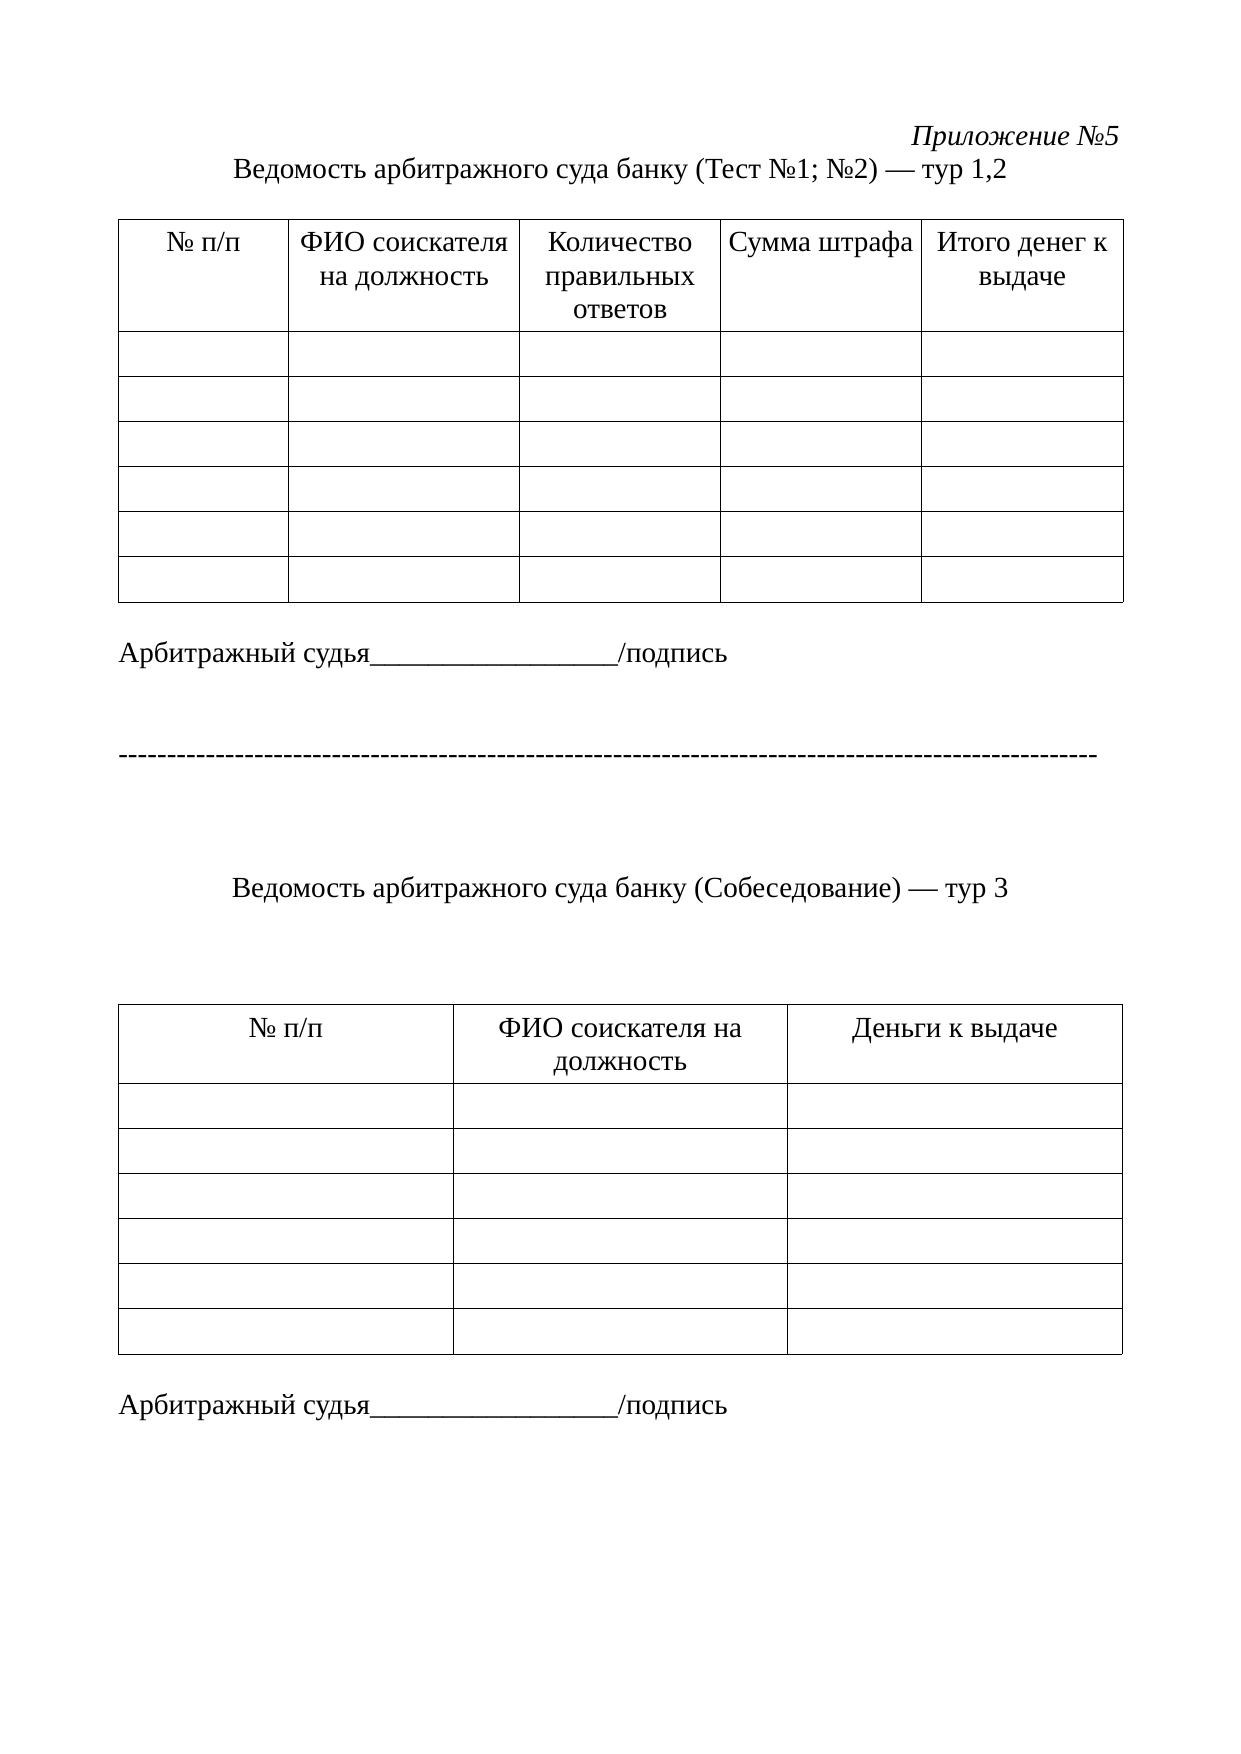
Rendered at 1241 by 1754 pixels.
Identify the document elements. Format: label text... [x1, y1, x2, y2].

text Ведомость арбитражного суда банку (Собеседование) — тур 3 [118, 870, 1122, 903]
table_cell [454, 1174, 787, 1218]
table_cell [454, 1264, 787, 1308]
table_cell [289, 377, 519, 421]
table_header № п/п [119, 220, 288, 331]
text Арбитражный судья_________________/подпись [118, 1387, 1122, 1421]
table_cell [289, 422, 519, 466]
table_cell [721, 377, 921, 421]
table_header Количество правильных ответов [520, 220, 720, 331]
table_cell [119, 512, 288, 556]
table_cell [119, 467, 288, 511]
text ----------------------------------------------------------------------------------------------------- [118, 736, 1122, 769]
table_cell [119, 1309, 453, 1353]
text Ведомость арбитражного суда банку (Тест №1; №2) — тур 1,2 [118, 152, 1122, 185]
table_cell [119, 557, 288, 602]
table_header Итого денег к выдаче [922, 220, 1123, 331]
table_cell [922, 422, 1123, 466]
table_header № п/п [119, 1005, 453, 1083]
table_cell [289, 512, 519, 556]
table_cell [721, 422, 921, 466]
table_cell [520, 467, 720, 511]
table_cell [119, 377, 288, 421]
table_cell [788, 1129, 1122, 1173]
table_cell [520, 332, 720, 376]
table_cell [454, 1084, 787, 1128]
table_cell [721, 332, 921, 376]
table_header ФИО соискателя на должность [289, 220, 519, 331]
table_cell [721, 467, 921, 511]
table_cell [454, 1309, 787, 1353]
table_cell [119, 1129, 453, 1173]
table_cell [520, 377, 720, 421]
table_cell [788, 1264, 1122, 1308]
text Приложение №5 [118, 118, 1122, 152]
table_cell [922, 557, 1123, 602]
table_cell [289, 557, 519, 602]
table_cell [119, 1264, 453, 1308]
table_cell [788, 1309, 1122, 1353]
table_cell [922, 332, 1123, 376]
table_cell [119, 422, 288, 466]
table_cell [520, 557, 720, 602]
table_cell [289, 467, 519, 511]
table_cell [119, 1219, 453, 1263]
table_cell [788, 1219, 1122, 1263]
table_header ФИО соискателя на должность [454, 1005, 787, 1083]
table_cell [721, 557, 921, 602]
table_cell [119, 1174, 453, 1218]
table_cell [788, 1174, 1122, 1218]
table_cell [520, 512, 720, 556]
table_header Сумма штрафа [721, 220, 921, 331]
table_cell [454, 1129, 787, 1173]
table_cell [119, 1084, 453, 1128]
table_cell [922, 512, 1123, 556]
table_cell [520, 422, 720, 466]
table_cell [289, 332, 519, 376]
table_cell [922, 377, 1123, 421]
text Арбитражный судья_________________/подпись [118, 635, 1122, 669]
table_header Деньги к выдаче [788, 1005, 1122, 1083]
table_cell [119, 332, 288, 376]
table_cell [922, 467, 1123, 511]
table_cell [721, 512, 921, 556]
table_cell [788, 1084, 1122, 1128]
table_cell [454, 1219, 787, 1263]
